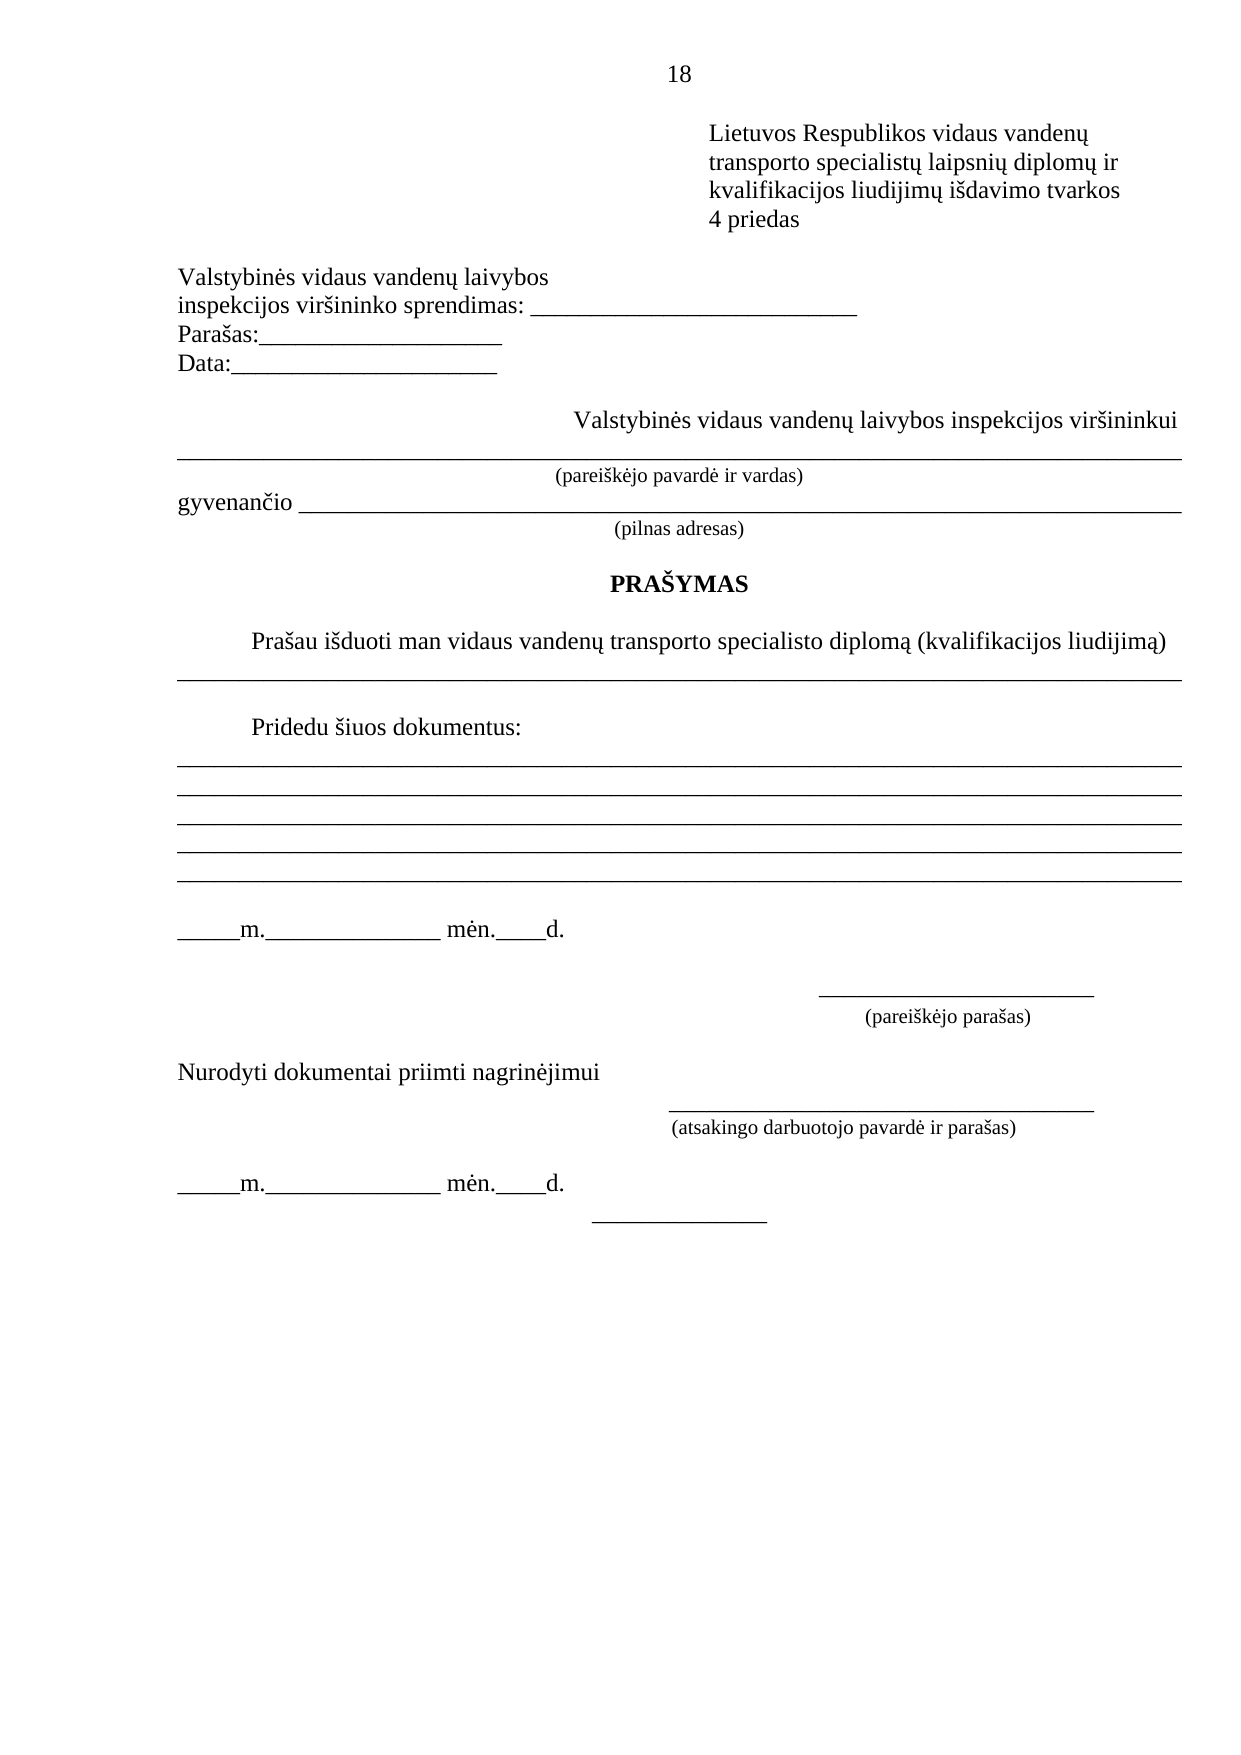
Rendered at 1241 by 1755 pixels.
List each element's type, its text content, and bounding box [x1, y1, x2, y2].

text (pareiškėjo parašas) [177, 1000, 1181, 1029]
text gyvenančio [177, 487, 1181, 516]
text kvalifikacijos liudijimų išdavimo tvarkos [177, 176, 1181, 204]
text Valstybinės vidaus vandenų laivybos [177, 262, 1181, 291]
text (atsakingo darbuotojo pavardė ir parašas) [177, 1115, 1181, 1139]
text _____m.______________ mėn.____d. [177, 914, 1181, 942]
text (pilnas adresas) [177, 516, 1181, 540]
text Parašas: [177, 319, 1181, 348]
text Data: [177, 348, 1181, 377]
text _____m.______________ mėn.____d. [177, 1168, 1181, 1197]
text inspekcijos viršininko sprendimas: [177, 291, 1181, 319]
text (pareiškėjo pavardė ir vardas) [177, 463, 1181, 487]
text 4 priedas [177, 204, 1181, 233]
text Nurodyti dokumentai priimti nagrinėjimui [177, 1057, 1181, 1086]
text ______________________ [177, 971, 1181, 1000]
text Lietuvos Respublikos vidaus vandenų transporto specialistų laipsnių diplomų ir [709, 118, 1181, 176]
text __________________________________ [177, 1086, 1181, 1115]
text Valstybinės vidaus vandenų laivybos inspekcijos viršininkui [177, 406, 1181, 434]
text PRAŠYMAS [177, 569, 1181, 597]
text Pridedu šiuos dokumentus: [177, 712, 1181, 741]
text Prašau išduoti man vidaus vandenų transporto specialisto diplomą (kvalifikacijos liudijimą) [177, 626, 1181, 655]
text ______________ [177, 1197, 1181, 1225]
